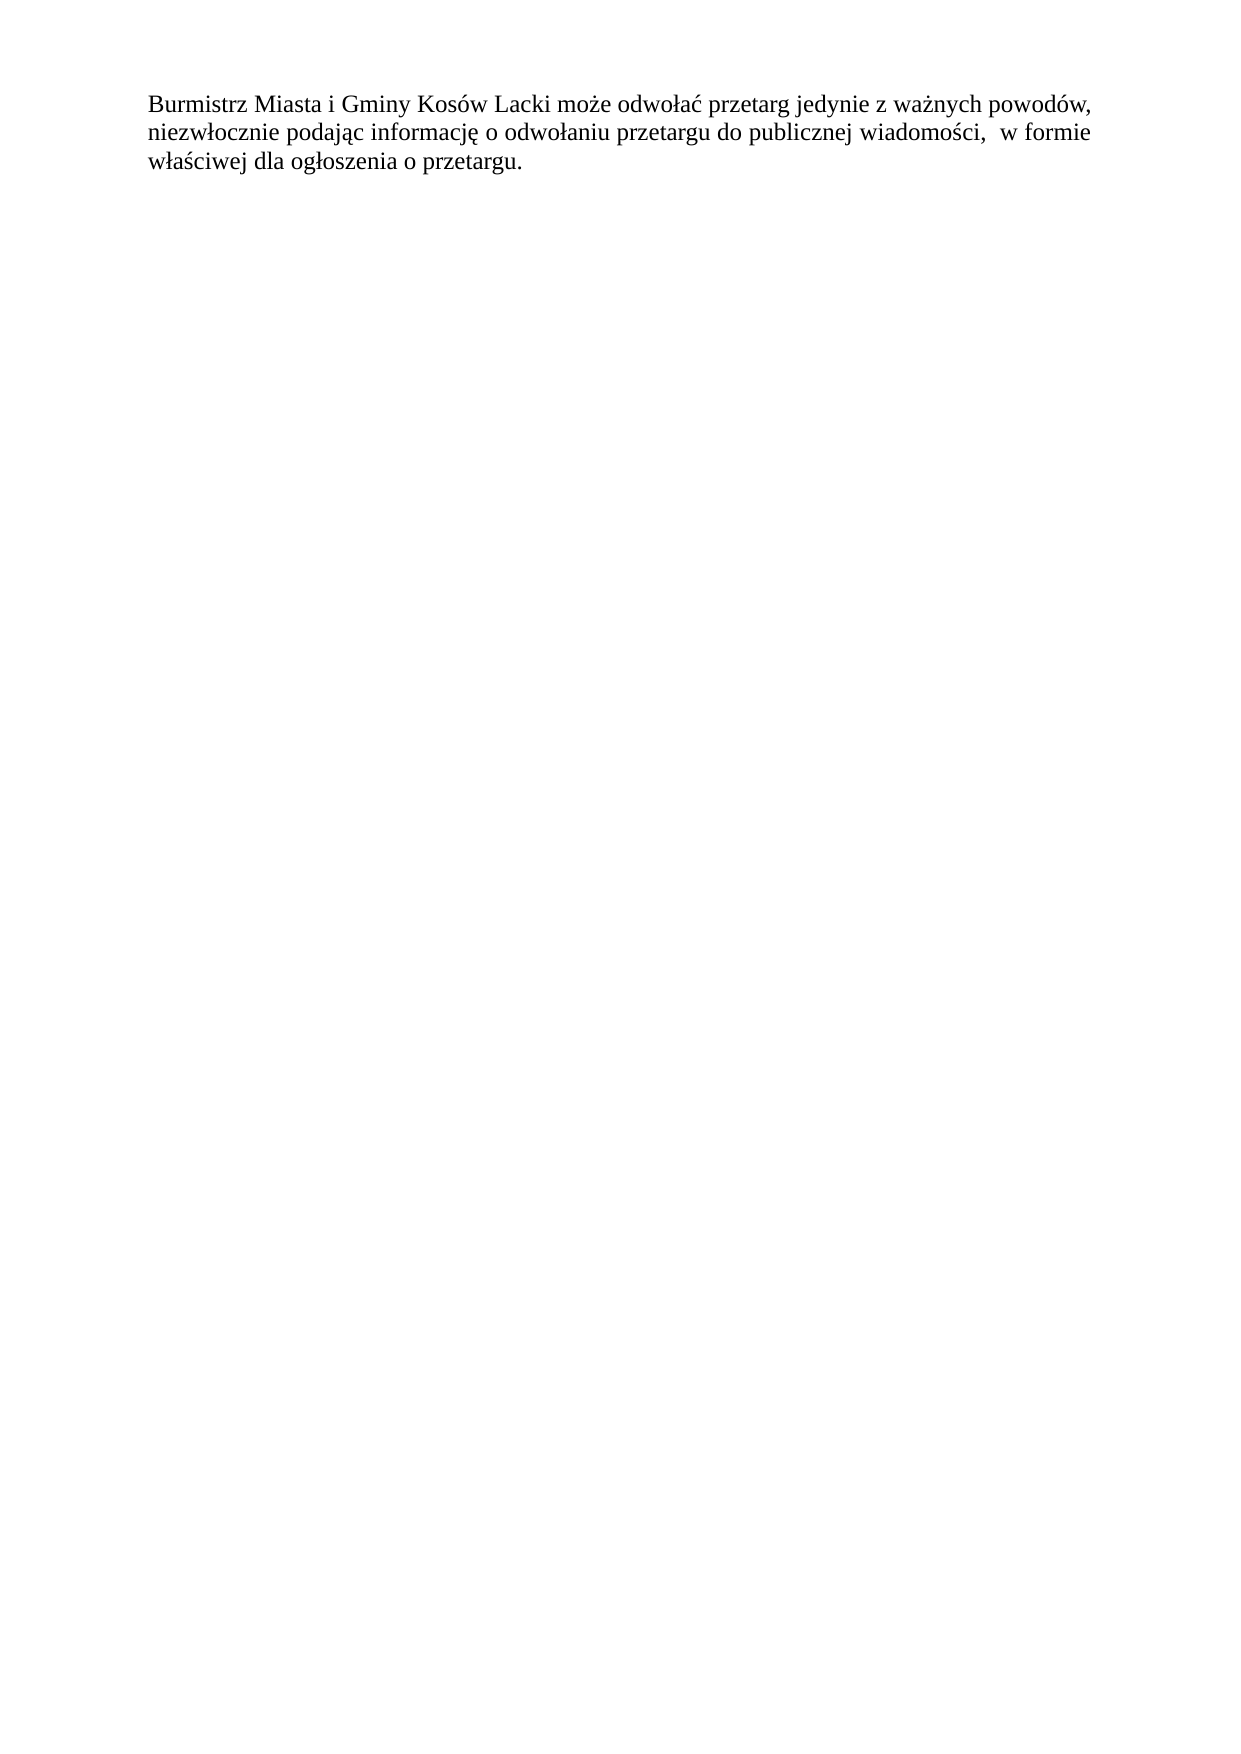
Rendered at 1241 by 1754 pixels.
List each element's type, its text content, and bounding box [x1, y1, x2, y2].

text Burmistrz Miasta i Gminy Kosów Lacki może odwołać przetarg jedynie z ważnych powodów, niezwłocznie podając informację o odwołaniu przetargu do publicznej wiadomości, w formie właściwej dla ogłoszenia o przetargu. [148, 89, 1093, 175]
